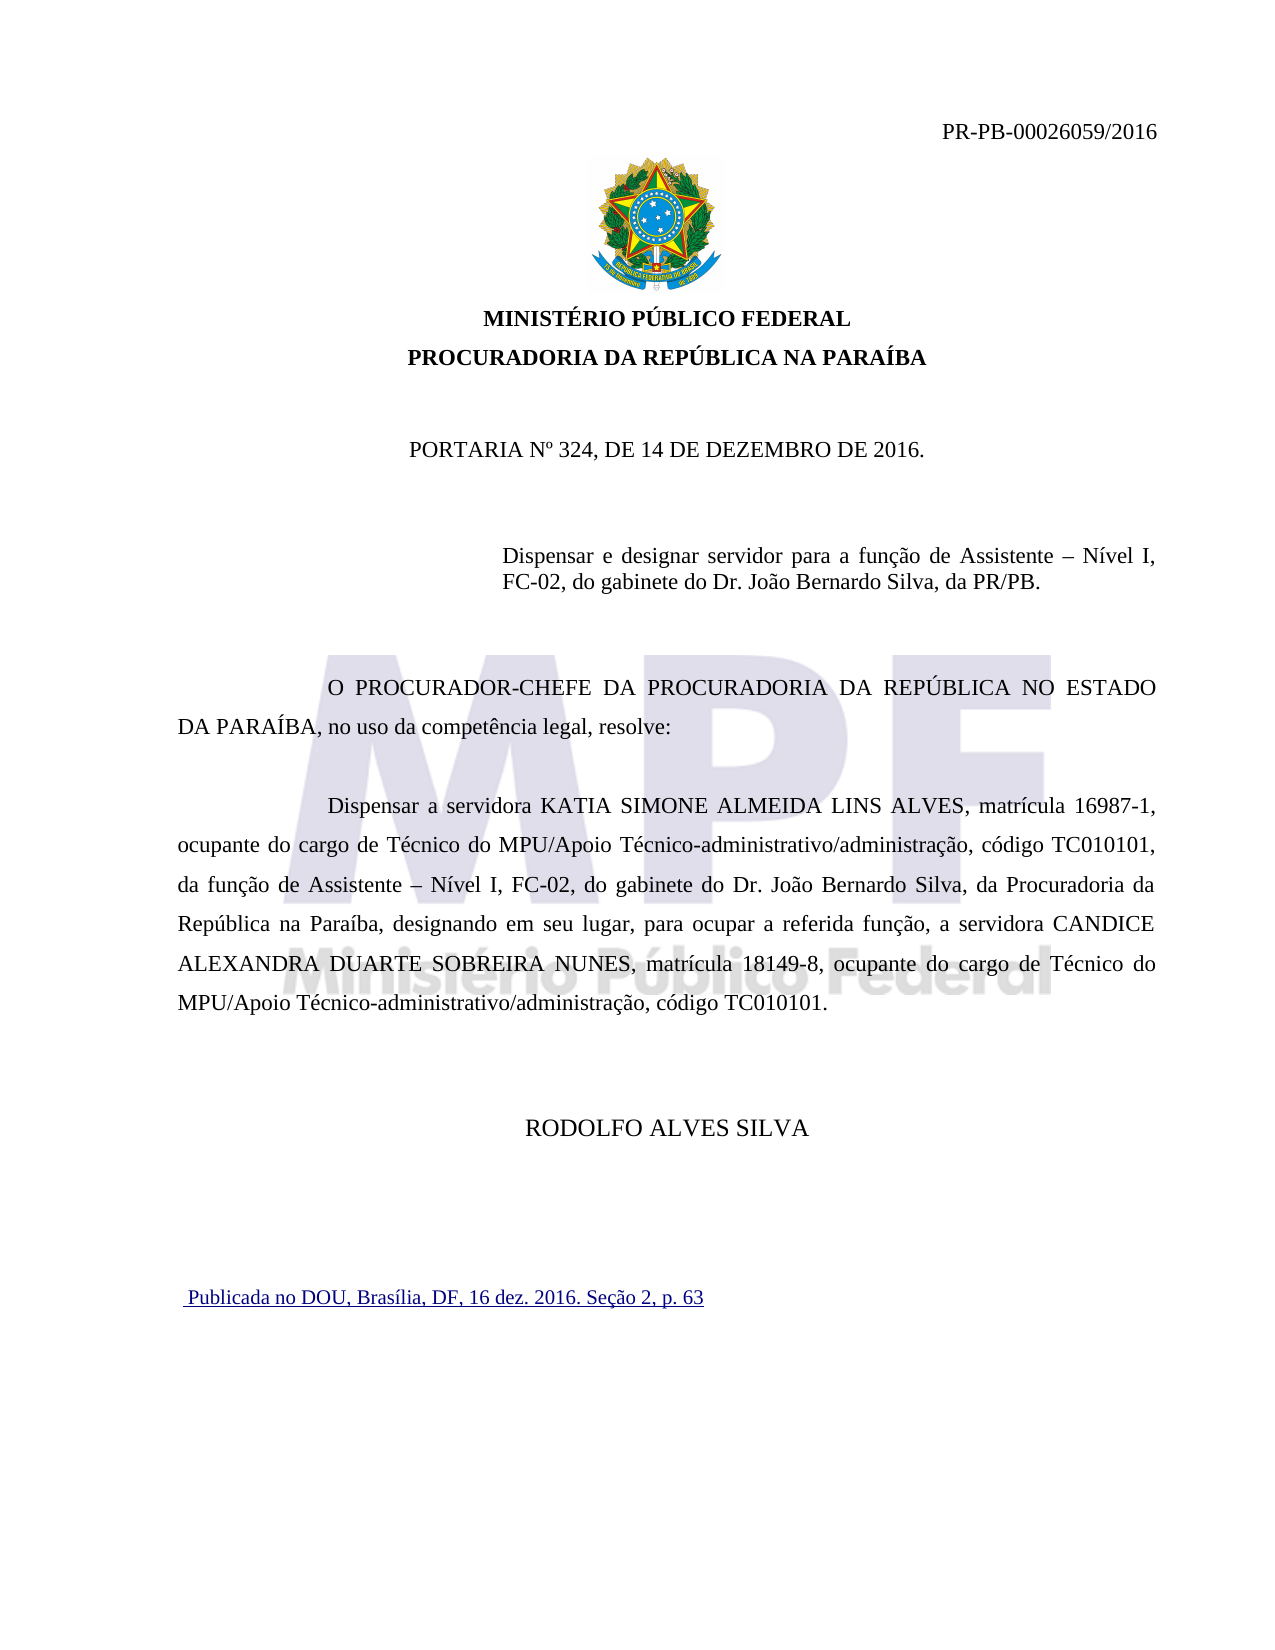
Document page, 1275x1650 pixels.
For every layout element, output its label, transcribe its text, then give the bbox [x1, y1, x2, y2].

text Dispensar e designar servidor para a função de Assistente – Nível I, FC-02, do gabinete do Dr. João Bernardo Silva, da PR/PB. [502, 542, 1157, 594]
text Dispensar a servidora KATIA SIMONE ALMEIDA LINS ALVES, matrícula 16987-1, ocupante do cargo de Técnico do MPU/Apoio Técnico-administrativo/administração, código TC010101, da função de Assistente – Nível I, FC-02, do gabinete do Dr. João Bernardo Silva, da Procuradoria da República na Paraíba, designando em seu lugar, para ocupar a referida função, a servidora CANDICE ALEXANDRA DUARTE SOBREIRA NUNES, matrícula 18149-8, ocupante do cargo de Técnico do MPU/Apoio Técnico-administrativo/administração, código TC010101. [177, 792, 1157, 1016]
text Publicada no DOU, Brasília, DF, 16 dez. 2016. Seção 2, p. 63 [177, 1285, 1157, 1309]
picture [283, 655, 1051, 674]
text O PROCURADOR-CHEFE DA PROCURADORIA DA REPÚBLICA NO ESTADO DA PARAÍBA, no uso da competência legal, resolve: [177, 674, 1157, 739]
subtitle PROCURADORIA DA REPÚBLICA NA PARAÍBA [177, 344, 1157, 371]
text MINISTÉRIO PÚBLICO FEDERAL [177, 305, 1157, 331]
text RODOLFO ALVES SILVA [177, 1113, 1157, 1142]
text PR-PB-00026059/2016 [177, 118, 1157, 144]
picture [587, 155, 726, 294]
picture [283, 739, 1051, 792]
text PORTARIA Nº 324, DE 14 DE DEZEMBRO DE 2016. [177, 436, 1157, 463]
